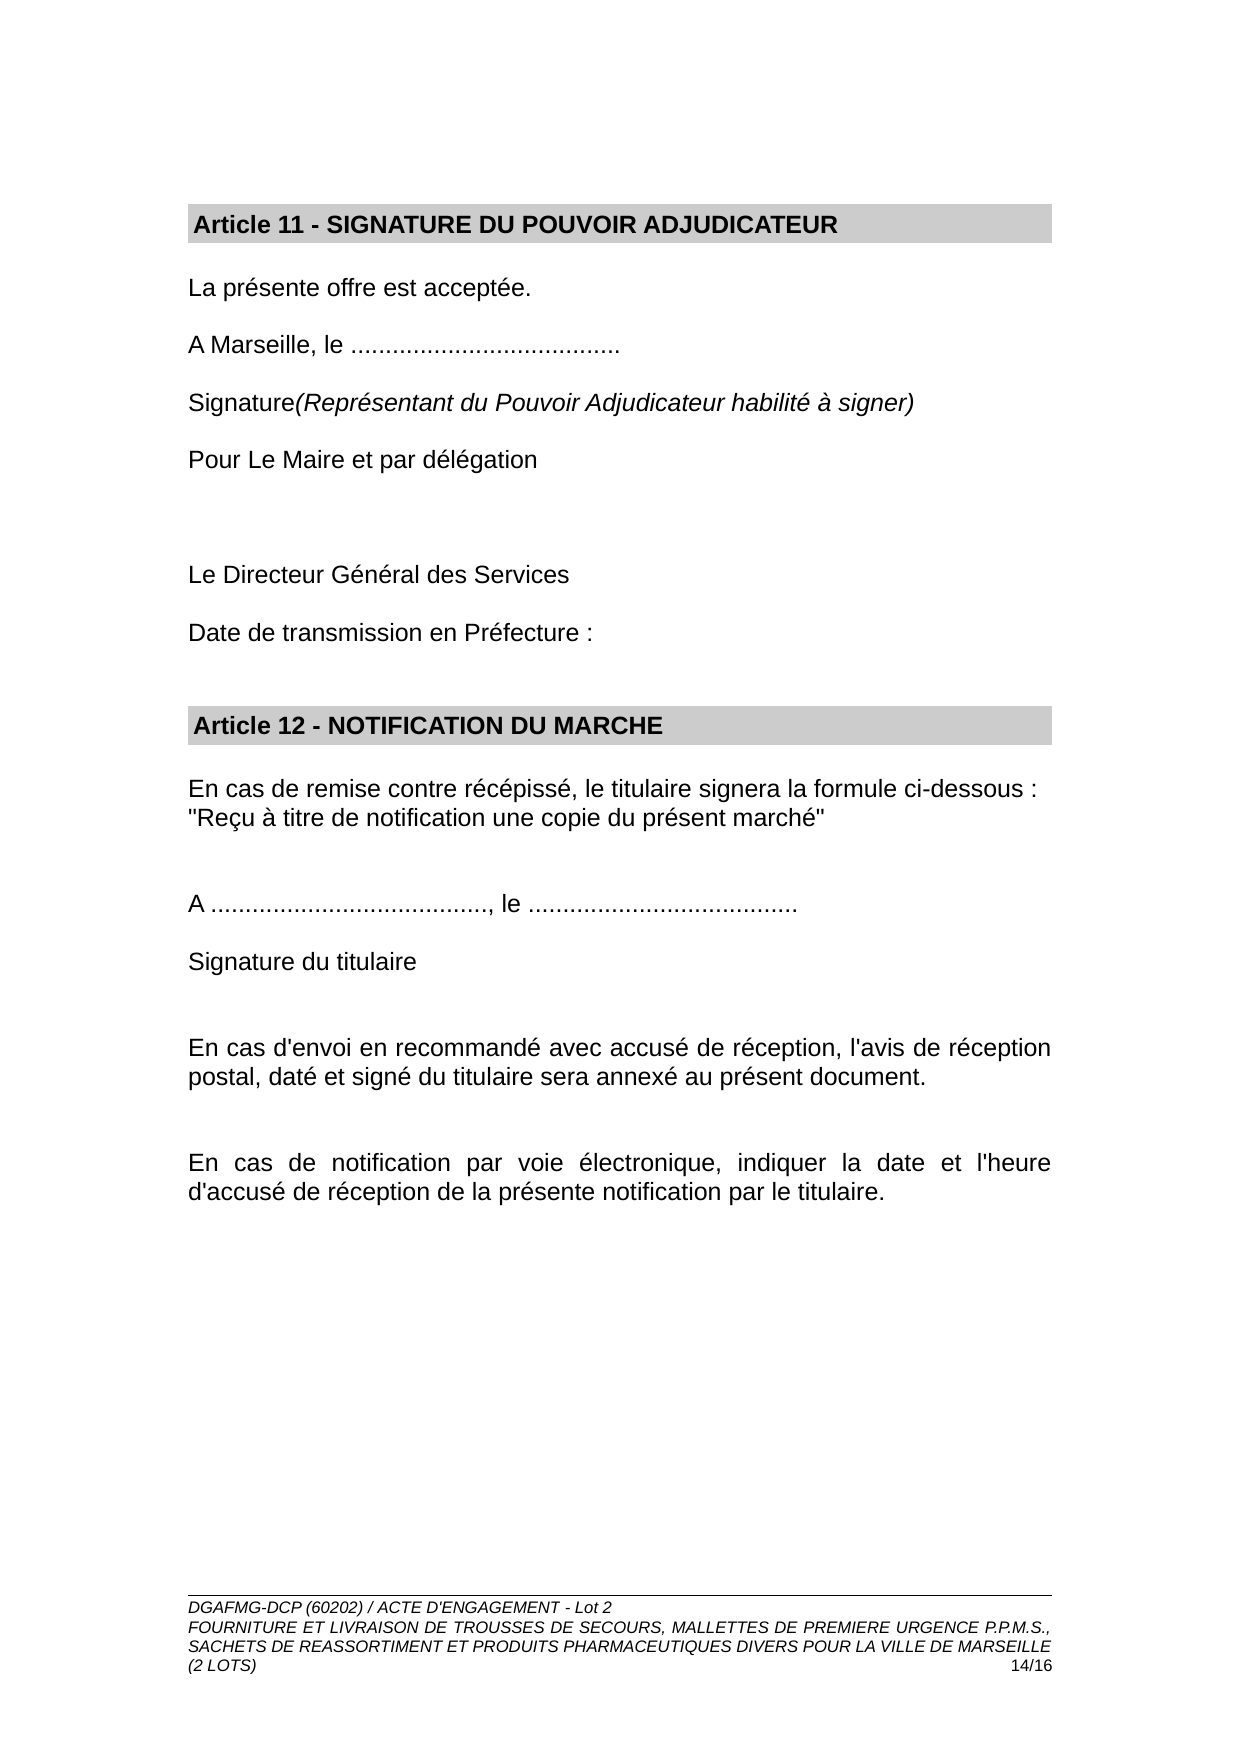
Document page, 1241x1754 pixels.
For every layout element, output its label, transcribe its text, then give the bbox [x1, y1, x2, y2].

text Date de transmission en Préfecture : [188, 618, 1052, 647]
subtitle SIGNATURE DU POUVOIR ADJUDICATEUR [190, 207, 1050, 241]
text Pour Le Maire et par délégation [188, 446, 1052, 474]
subtitle NOTIFICATION DU MARCHE [190, 708, 1050, 743]
text En cas d'envoi en recommandé avec accusé de réception, l'avis de réception postal, daté et signé du titulaire sera annexé au présent document. [188, 1033, 1052, 1091]
text En cas de notification par voie électronique, indiquer la date et l'heure d'accusé de réception de la présente notification par le titulaire. [188, 1148, 1052, 1206]
text Signature du titulaire [188, 947, 1052, 976]
text Signature(Représentant du Pouvoir Adjudicateur habilité à signer) [188, 388, 1052, 417]
text A Marseille, le ....................................... [188, 331, 1052, 359]
text A ........................................, le ....................................... [188, 889, 1052, 918]
text En cas de remise contre récépissé, le titulaire signera la formule ci-dessous : [188, 774, 1052, 803]
text Le Directeur Général des Services [188, 561, 1052, 589]
text "Reçu à titre de notification une copie du présent marché" [188, 803, 1052, 832]
text La présente offre est acceptée. [188, 273, 1052, 302]
